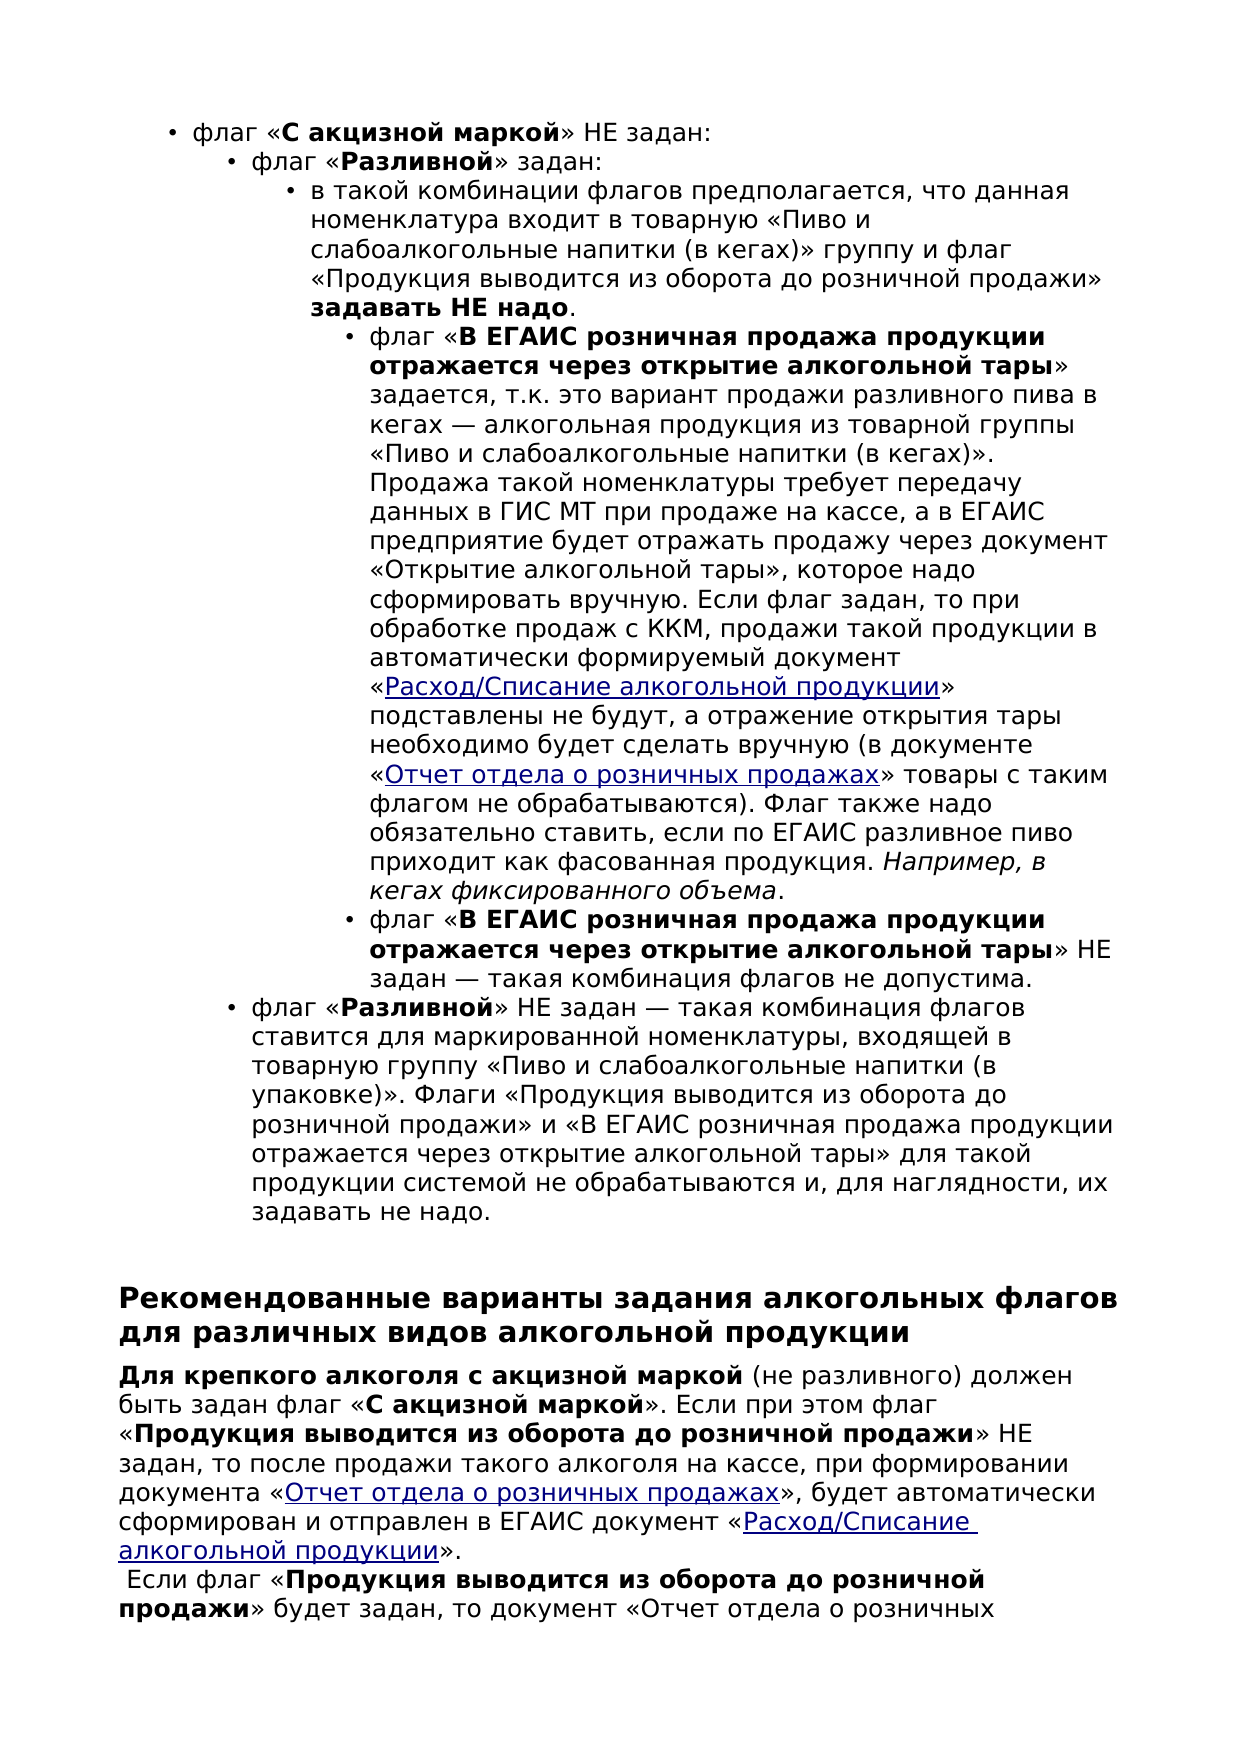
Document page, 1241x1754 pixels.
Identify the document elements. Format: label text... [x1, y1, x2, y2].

text Для крепкого алкоголя с акцизной маркой (не разливного) должен быть задан флаг «С акцизной маркой». Если при этом флаг «Продукция выводится из оборота до розничной продажи» НЕ задан, то после продажи такого алкоголя на кассе, при формировании документа «Отчет отдела о розничных продажах», будет автоматически сформирован и отправлен в ЕГАИС документ «Расход/Списание алкогольной продукции». Если флаг «Продукция выводится из оборота до розничной продажи» будет задан, то документ «Отчет отдела о розничных [118, 1361, 1122, 1624]
list в такой комбинации флагов предполагается, что данная номенклатура входит в товарную «Пиво и слабоалкогольные напитки (в кегах)» группу и флаг «Продукция выводится из оборота до розничной продажи» задавать НЕ надо. [295, 176, 1122, 322]
list флаг «Разливной» НЕ задан — такая комбинация флагов ставится для маркированной номенклатуры, входящей в товарную группу «Пиво и слабоалкогольные напитки (в упаковке)». Флаги «Продукция выводится из оборота до розничной продажи» и «В ЕГАИС розничная продажа продукции отражается через открытие алкогольной тары» для такой продукции системой не обрабатываются и, для наглядности, их задавать не надо. [236, 993, 1122, 1226]
list флаг «В ЕГАИС розничная продажа продукции отражается через открытие алкогольной тары» задается, т.к. это вариант продажи разливного пива в кегах — алкогольная продукция из товарной группы «Пиво и слабоалкогольные напитки (в кегах)». Продажа такой номенклатуры требует передачу данных в ГИС МТ при продаже на кассе, а в ЕГАИС предприятие будет отражать продажу через документ «Открытие алкогольной тары», которое надо сформировать вручную. Если флаг задан, то при обработке продаж с ККМ, продажи такой продукции в автоматически формируемый документ «Расход/Списание алкогольной продукции» подставлены не будут, а отражение открытия тары необходимо будет сделать вручную (в документе «Отчет отдела о розничных продажах» товары с таким флагом не обрабатываются). Флаг также надо обязательно ставить, если по ЕГАИС разливное пиво приходит как фасованная продукция. Например, в кегах фиксированного объема. [354, 322, 1122, 906]
list флаг «В ЕГАИС розничная продажа продукции отражается через открытие алкогольной тары» НЕ задан — такая комбинация флагов не допустима. [354, 906, 1122, 993]
list флаг «С акцизной маркой» НЕ задан: [177, 118, 1122, 147]
subtitle Рекомендованные варианты задания алкогольных флагов для различных видов алкогольной продукции [118, 1281, 1122, 1349]
list флаг «Разливной» задан: [236, 147, 1122, 176]
